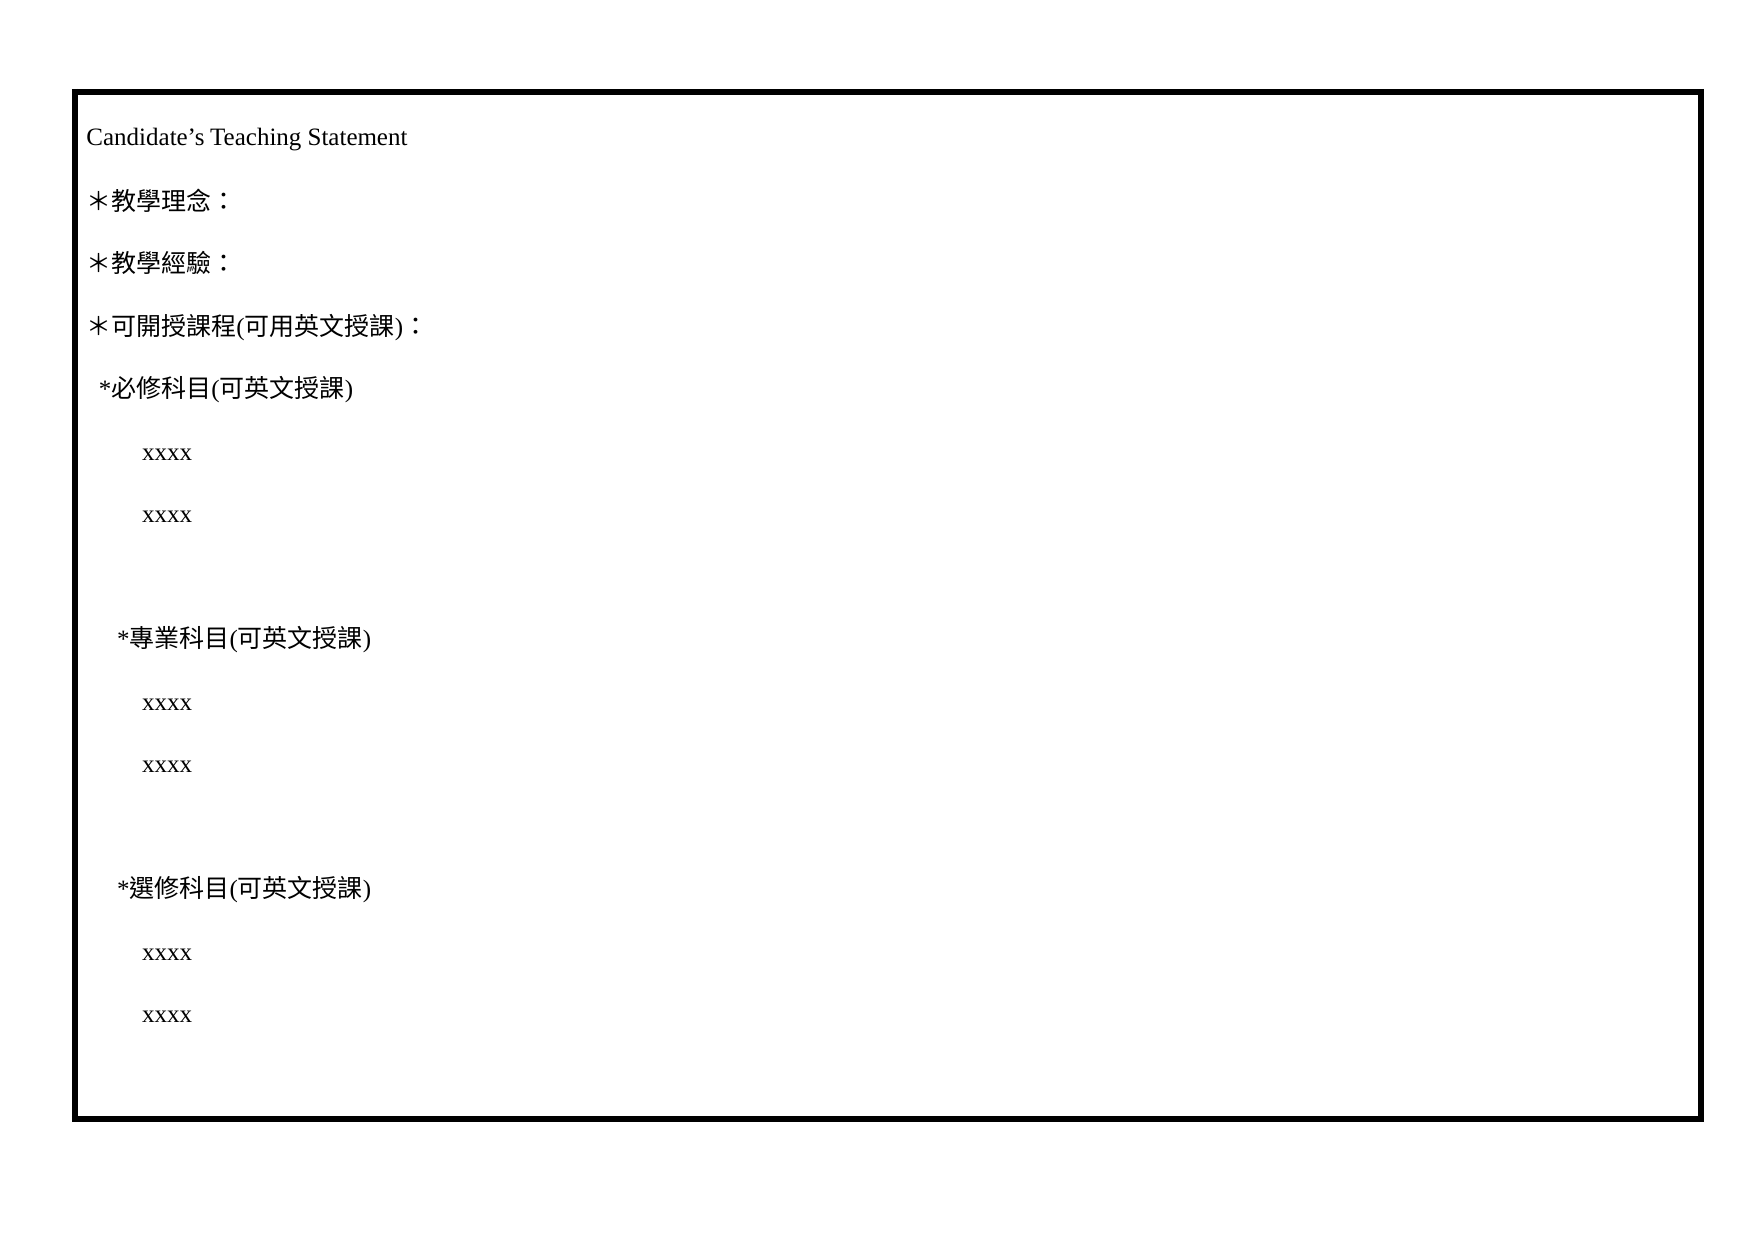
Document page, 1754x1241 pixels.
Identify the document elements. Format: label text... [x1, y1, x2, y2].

table_cell Candidate’s Teaching Statement ＊教學理念： ＊教學經驗： ＊可開授課程(可用英文授課)： *必修科目(可英文授課) xxxx xxxx *專業科目(可英文授課) xxxx xxxx *選修科目(可英文授課) xxxx xxxx [78, 95, 1698, 1116]
